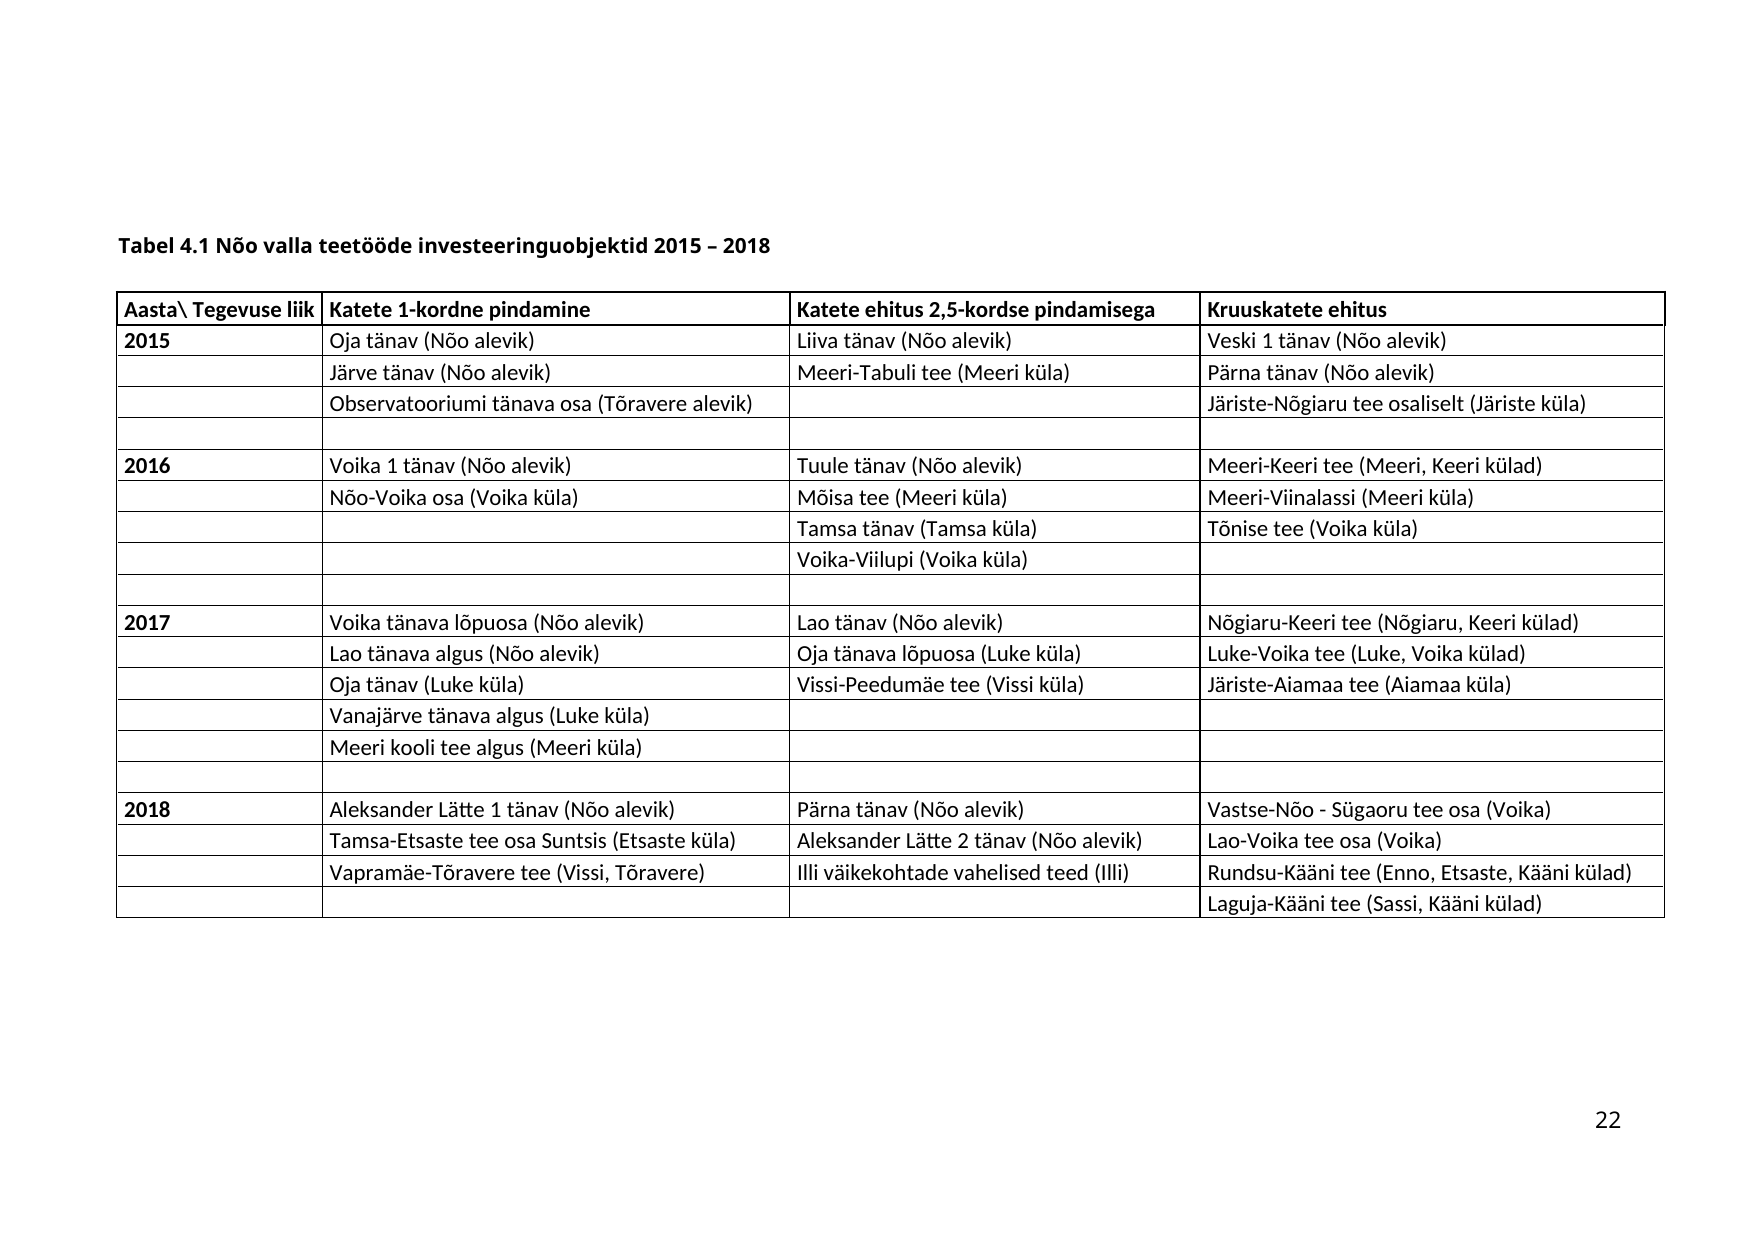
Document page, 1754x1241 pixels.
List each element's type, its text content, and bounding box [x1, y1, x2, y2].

table_cell [117, 699, 322, 730]
table_cell Järiste-Aiamaa tee (Aiamaa küla) [1201, 667, 1664, 698]
table_cell Meeri kooli tee algus (Meeri küla) [323, 731, 789, 761]
table_cell Tuule tänav (Nõo alevik) [790, 450, 1199, 480]
table_cell [117, 417, 322, 448]
table_cell Veski 1 tänav (Nõo alevik) [1201, 324, 1664, 355]
table_cell Lao-Voika tee osa (Voika) [1201, 824, 1664, 855]
table_cell Lao tänava algus (Nõo alevik) [323, 637, 789, 667]
table_cell [117, 824, 322, 855]
table_cell [323, 418, 789, 448]
table_cell [1201, 761, 1664, 792]
table_cell Vastse-Nõo - Sügaoru tee osa (Voika) [1201, 792, 1664, 823]
table_cell [1201, 699, 1664, 730]
table_cell Luke-Voika tee (Luke, Voika külad) [1201, 636, 1664, 667]
table_cell Voika-Viilupi (Voika küla) [790, 543, 1199, 573]
table_cell Tamsa-Etsaste tee osa Suntsis (Etsaste küla) [323, 825, 789, 855]
table_cell 2016 [117, 449, 322, 480]
table_cell 2015 [117, 326, 322, 355]
table_cell [323, 575, 789, 605]
table_cell Nõgiaru-Keeri tee (Nõgiaru, Keeri külad) [1201, 605, 1664, 636]
table_header Kruuskatete ehitus [1201, 293, 1664, 323]
table_cell Nõo-Voika osa (Voika küla) [323, 481, 789, 511]
table_cell Lao tänav (Nõo alevik) [790, 606, 1199, 636]
table_cell [117, 574, 322, 605]
table_header Aasta\ Tegevuse liik [118, 293, 321, 323]
table_cell Illi väikekohtade vahelised teed (Illi) [790, 856, 1199, 886]
table_cell Vanajärve tänava algus (Luke küla) [323, 700, 789, 730]
table_cell [117, 761, 322, 792]
table_cell [790, 887, 1199, 917]
table_cell Järiste-Nõgiaru tee osaliselt (Järiste küla) [1201, 386, 1664, 417]
table_cell [790, 418, 1199, 448]
table_cell Meeri-Viinalassi (Meeri küla) [1201, 480, 1664, 511]
table_cell [117, 730, 322, 761]
table_cell Pärna tänav (Nõo alevik) [790, 793, 1199, 823]
table_cell [790, 762, 1199, 792]
table_cell Meeri-Tabuli tee (Meeri küla) [790, 356, 1199, 386]
table_cell Meeri-Keeri tee (Meeri, Keeri külad) [1201, 449, 1664, 480]
table_cell [323, 512, 789, 542]
table_cell [790, 731, 1199, 761]
table_cell [117, 480, 322, 511]
table_cell Järve tänav (Nõo alevik) [323, 356, 789, 386]
table_cell [790, 575, 1199, 605]
table_cell [1201, 542, 1664, 573]
table_cell Voika tänava lõpuosa (Nõo alevik) [323, 606, 789, 636]
table_cell [323, 762, 789, 792]
table_cell [323, 887, 789, 917]
table_cell Oja tänav (Luke küla) [323, 668, 789, 698]
text Tabel 4.1 Nõo valla teetööde investeeringuobjektid 2015 – 2018 [118, 231, 1621, 259]
table_cell Liiva tänav (Nõo alevik) [790, 326, 1199, 355]
table_cell [117, 855, 322, 886]
table_cell [117, 355, 322, 386]
table_cell [117, 511, 322, 542]
table_cell [323, 543, 789, 573]
table_cell [117, 886, 322, 917]
table_cell Mõisa tee (Meeri küla) [790, 481, 1199, 511]
table_cell 2017 [117, 605, 322, 636]
table_cell Aleksander Lätte 1 tänav (Nõo alevik) [323, 793, 789, 823]
table_cell Oja tänava lõpuosa (Luke küla) [790, 637, 1199, 667]
table_cell [1201, 417, 1664, 448]
table_cell [117, 542, 322, 573]
table_cell Vissi-Peedumäe tee (Vissi küla) [790, 668, 1199, 698]
table_cell Tõnise tee (Voika küla) [1201, 511, 1664, 542]
table_cell 2018 [117, 792, 322, 823]
table_cell Voika 1 tänav (Nõo alevik) [323, 450, 789, 480]
table_header Katete 1-kordne pindamine [323, 293, 789, 323]
table_header Katete ehitus 2,5-kordse pindamisega [791, 293, 1199, 323]
table_cell [117, 386, 322, 417]
table_cell [117, 636, 322, 667]
table_cell [790, 387, 1199, 417]
table_cell [117, 667, 322, 698]
table_cell Pärna tänav (Nõo alevik) [1201, 355, 1664, 386]
table_cell Aleksander Lätte 2 tänav (Nõo alevik) [790, 825, 1199, 855]
table_cell Vapramäe-Tõravere tee (Vissi, Tõravere) [323, 856, 789, 886]
table_cell Observatooriumi tänava osa (Tõravere alevik) [323, 387, 789, 417]
table_cell Oja tänav (Nõo alevik) [323, 326, 789, 355]
table_cell [1201, 574, 1664, 605]
table_cell [790, 700, 1199, 730]
table_cell Tamsa tänav (Tamsa küla) [790, 512, 1199, 542]
table_cell Rundsu-Kääni tee (Enno, Etsaste, Kääni külad) [1201, 855, 1664, 886]
table_cell Laguja-Kääni tee (Sassi, Kääni külad) [1201, 886, 1664, 917]
table_cell [1201, 730, 1664, 761]
